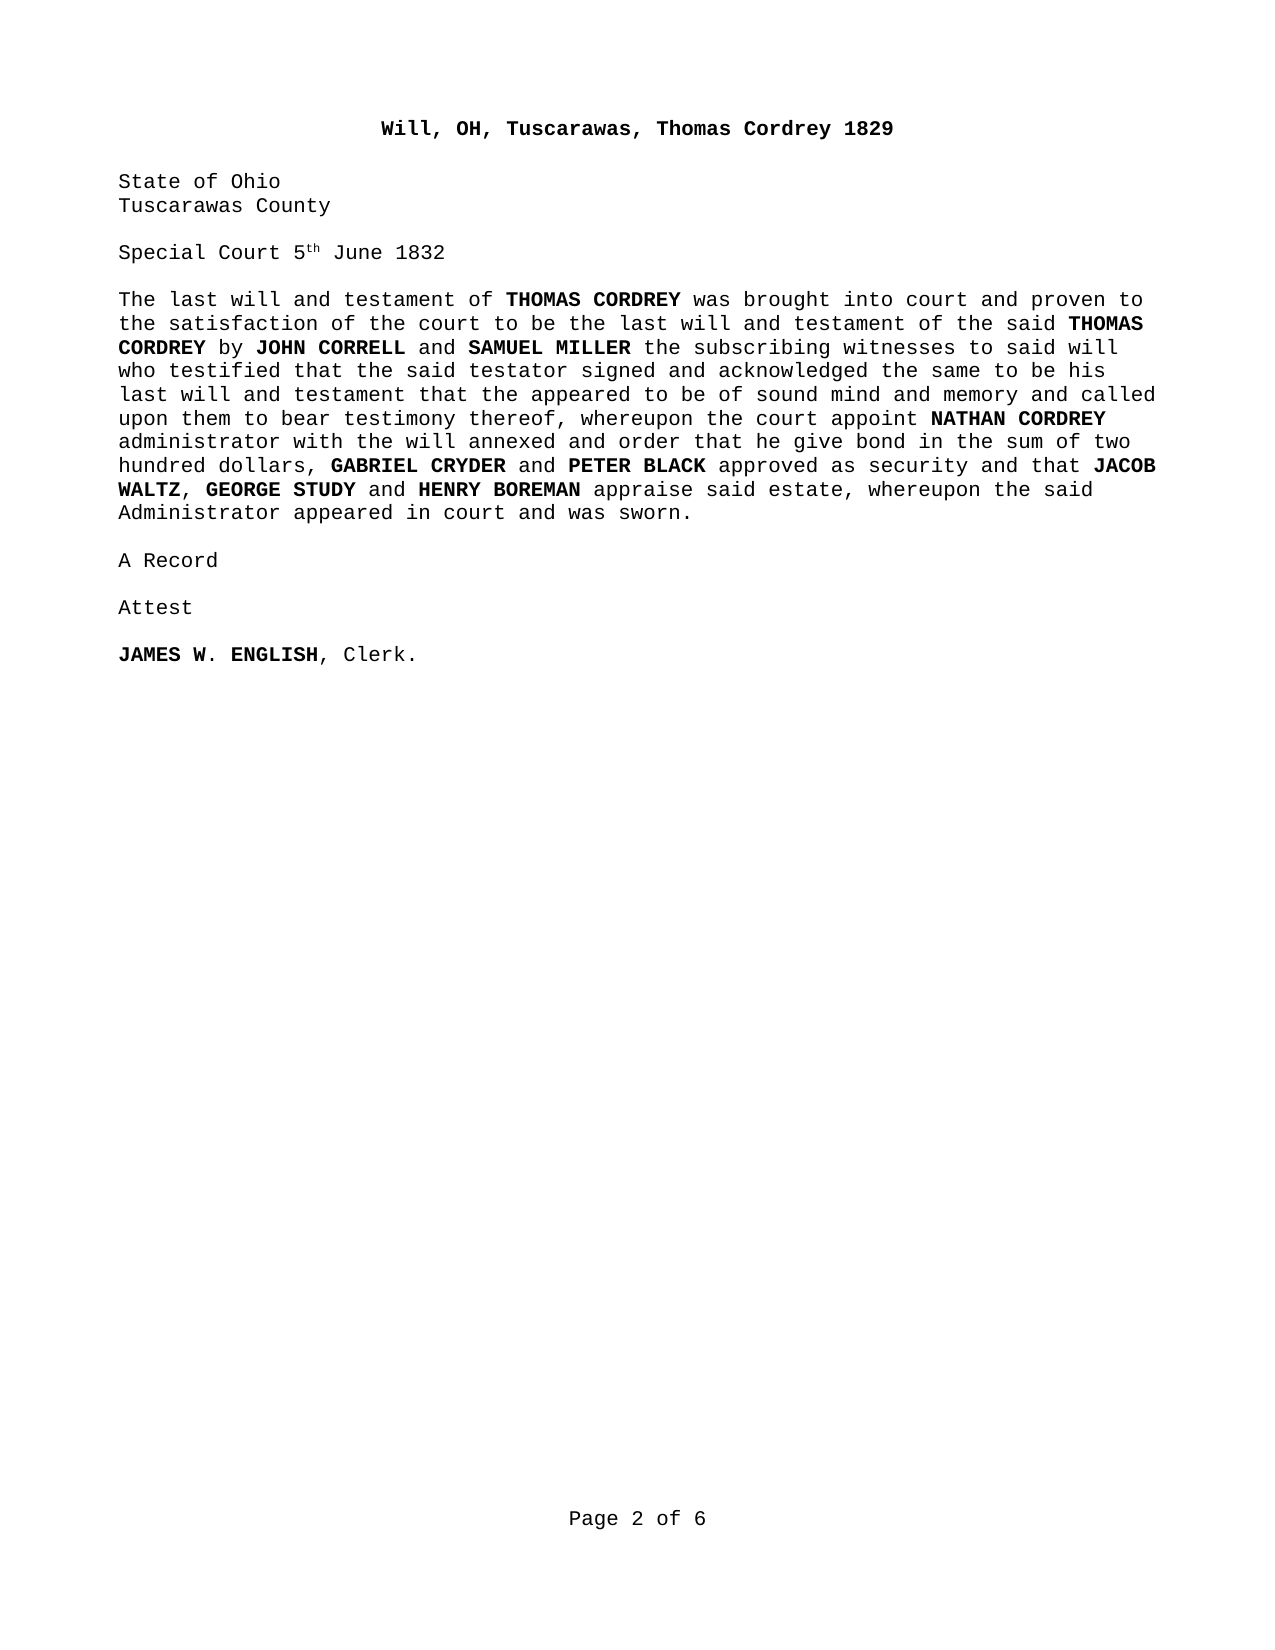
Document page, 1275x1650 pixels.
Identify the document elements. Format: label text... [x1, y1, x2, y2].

text Tuscarawas County [118, 195, 1157, 218]
text The last will and testament of THOMAS CORDREY was brought into court and proven to the satisfaction of the court to be the last will and testament of the said THOMAS CORDREY by JOHN CORRELL and SAMUEL MILLER the subscribing witnesses to said will who testified that the said testator signed and acknowledged the same to be his last will and testament that the appeared to be of sound mind and memory and called upon them to bear testimony thereof, whereupon the court appoint NATHAN CORDREY administrator with the will annexed and order that he give bond in the sum of two hundred dollars, GABRIEL CRYDER and PETER BLACK approved as security and that JACOB WALTZ, GEORGE STUDY and HENRY BOREMAN appraise said estate, whereupon the said Administrator appeared in court and was sworn. [118, 289, 1157, 526]
text Special Court 5th June 1832 [118, 242, 1157, 266]
text A Record [118, 549, 1157, 573]
text State of Ohio [118, 171, 1157, 195]
text James W. English, Clerk. [118, 644, 1157, 668]
text Attest [118, 597, 1157, 621]
